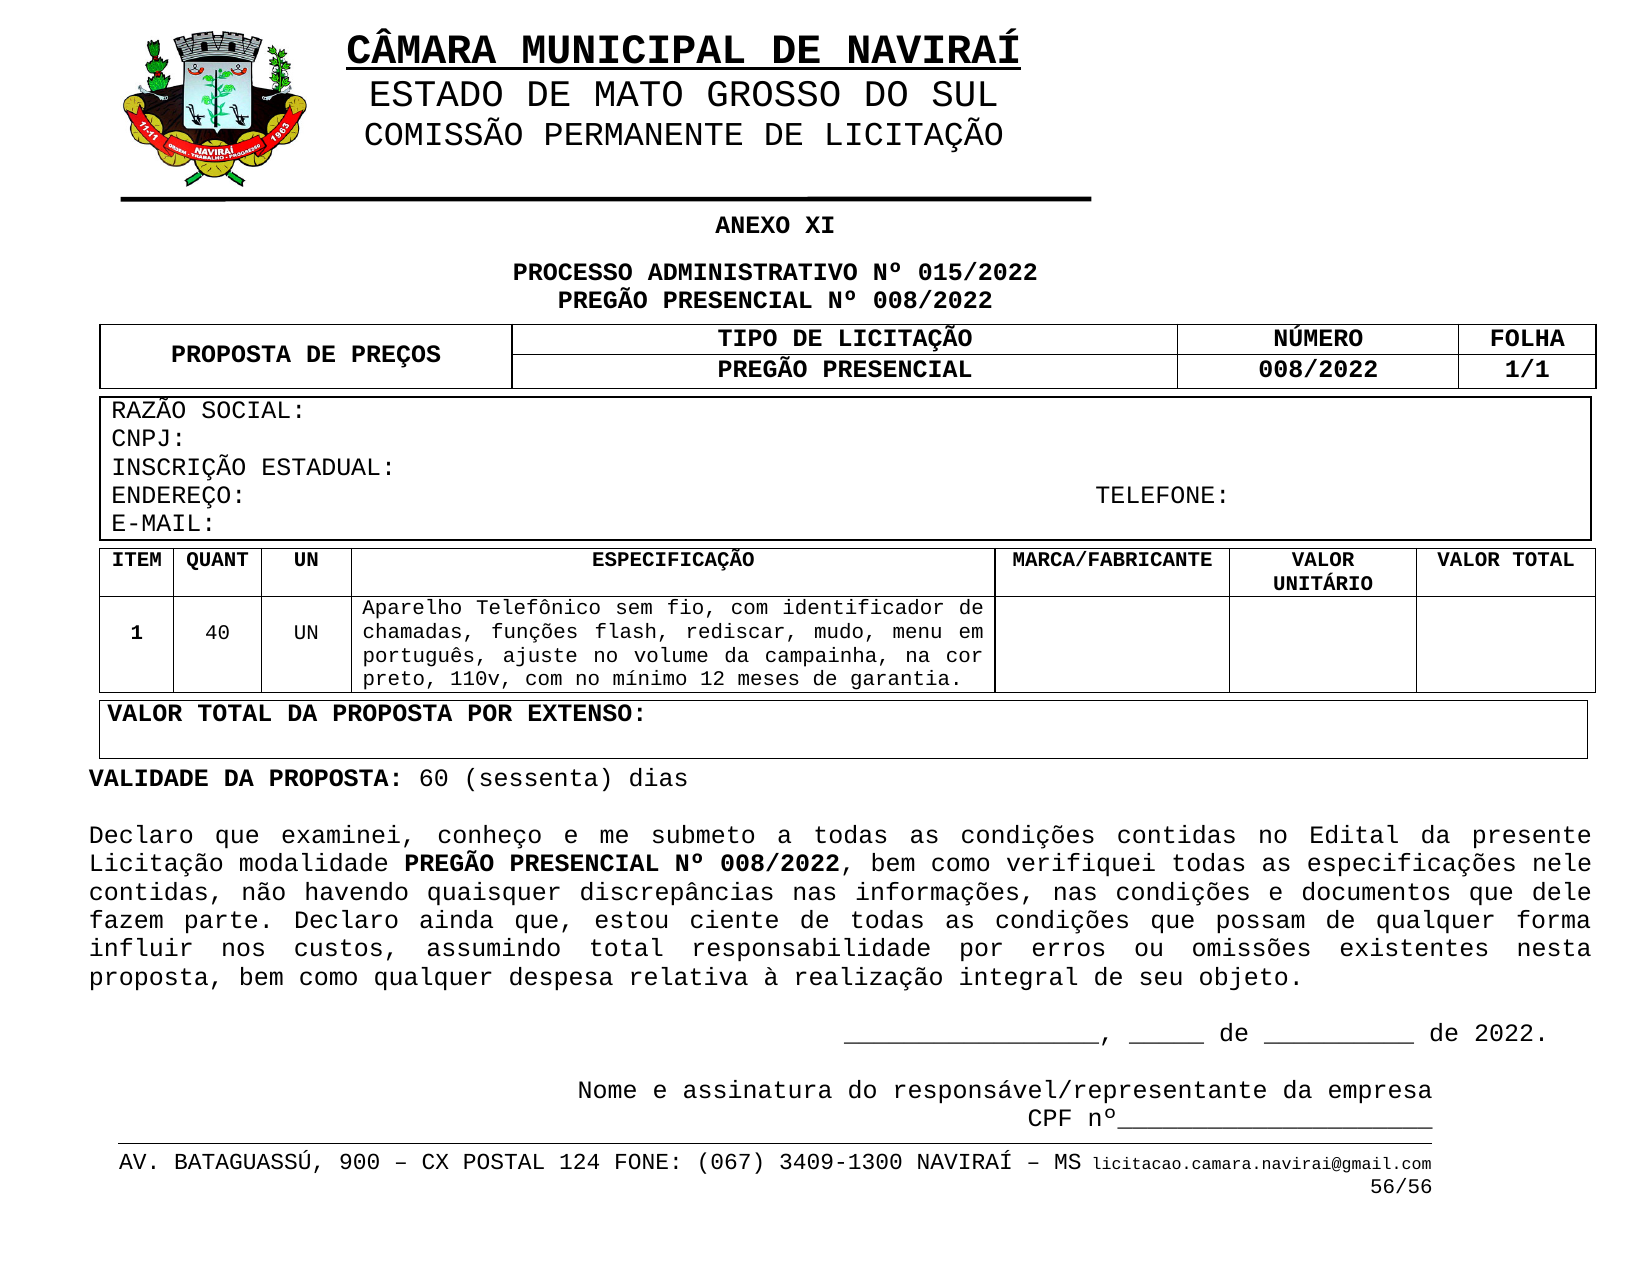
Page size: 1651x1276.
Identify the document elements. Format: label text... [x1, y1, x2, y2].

table_cell PREGÃO PRESENCIAL [513, 355, 1177, 387]
table_cell 40 [174, 597, 261, 692]
table_cell [996, 597, 1229, 692]
table_cell [1417, 597, 1595, 692]
text PROCESSO ADMINISTRATIVO Nº 015/2022 [118, 260, 1432, 288]
table_header QUANT [174, 549, 261, 596]
text Nome e assinatura do responsável/representante da empresa [118, 1077, 1432, 1106]
table_header UN [262, 549, 351, 596]
text ANEXO XI [118, 213, 1432, 241]
table_header FOLHA [1459, 325, 1595, 353]
table_cell TELEFONE: [1084, 483, 1590, 539]
table_cell UN [262, 597, 351, 692]
table_cell 1 [100, 597, 173, 692]
text _________________, _____ de __________ de 2022. [709, 1021, 1550, 1049]
table_cell Aparelho Telefônico sem fio, com identificador de chamadas, funções flash, rediscar, mudo, menu em português, ajuste no volume da campainha, na cor preto, 110v, com no mínimo 12 meses de garantia. [352, 597, 994, 692]
table_header VALOR TOTAL [1417, 549, 1595, 596]
table_header ITEM [100, 549, 173, 596]
table_cell [1230, 597, 1416, 692]
table_header PROPOSTA DE PREÇOS [101, 325, 511, 387]
text VALIDADE DA PROPOSTA: 60 (sessenta) dias [88, 766, 1432, 794]
table_cell 1/1 [1459, 355, 1595, 387]
table_cell 008/2022 [1178, 355, 1458, 387]
table_header [690, 398, 1084, 483]
table_header NÚMERO [1178, 325, 1458, 353]
table_header MARCA/FABRICANTE [996, 549, 1229, 596]
table_header RAZÃO SOCIAL: CNPJ: INSCRIÇÃO ESTADUAL: [101, 398, 690, 483]
table_cell [690, 483, 1084, 539]
table_header VALOR TOTAL DA PROPOSTA POR EXTENSO: [100, 701, 1587, 758]
text CPF nº_____________________ [118, 1106, 1432, 1134]
table_header VALOR UNITÁRIO [1230, 549, 1416, 596]
table_header ESPECIFICAÇÃO [352, 549, 994, 596]
table_cell ENDEREÇO: E-MAIL: [101, 483, 690, 539]
text PREGÃO PRESENCIAL Nº 008/2022 [118, 288, 1432, 316]
table_header [1084, 398, 1590, 483]
text Declaro que examinei, conheço e me submeto a todas as condições contidas no Edital da presente Licitação modalidade PREGÃO PRESENCIAL Nº 008/2022, bem como verifiquei todas as especificações nele contidas, não havendo quaisquer discrepâncias nas informações, nas condições e documentos que dele fazem parte. Declaro ainda que, estou ciente de todas as condições que possam de qualquer forma influir nos custos, assumindo total responsabilidade por erros ou omissões existentes nesta proposta, bem como qualquer despesa relativa à realização integral de seu objeto. [88, 822, 1592, 992]
table_header TIPO DE LICITAÇÃO [513, 325, 1177, 353]
